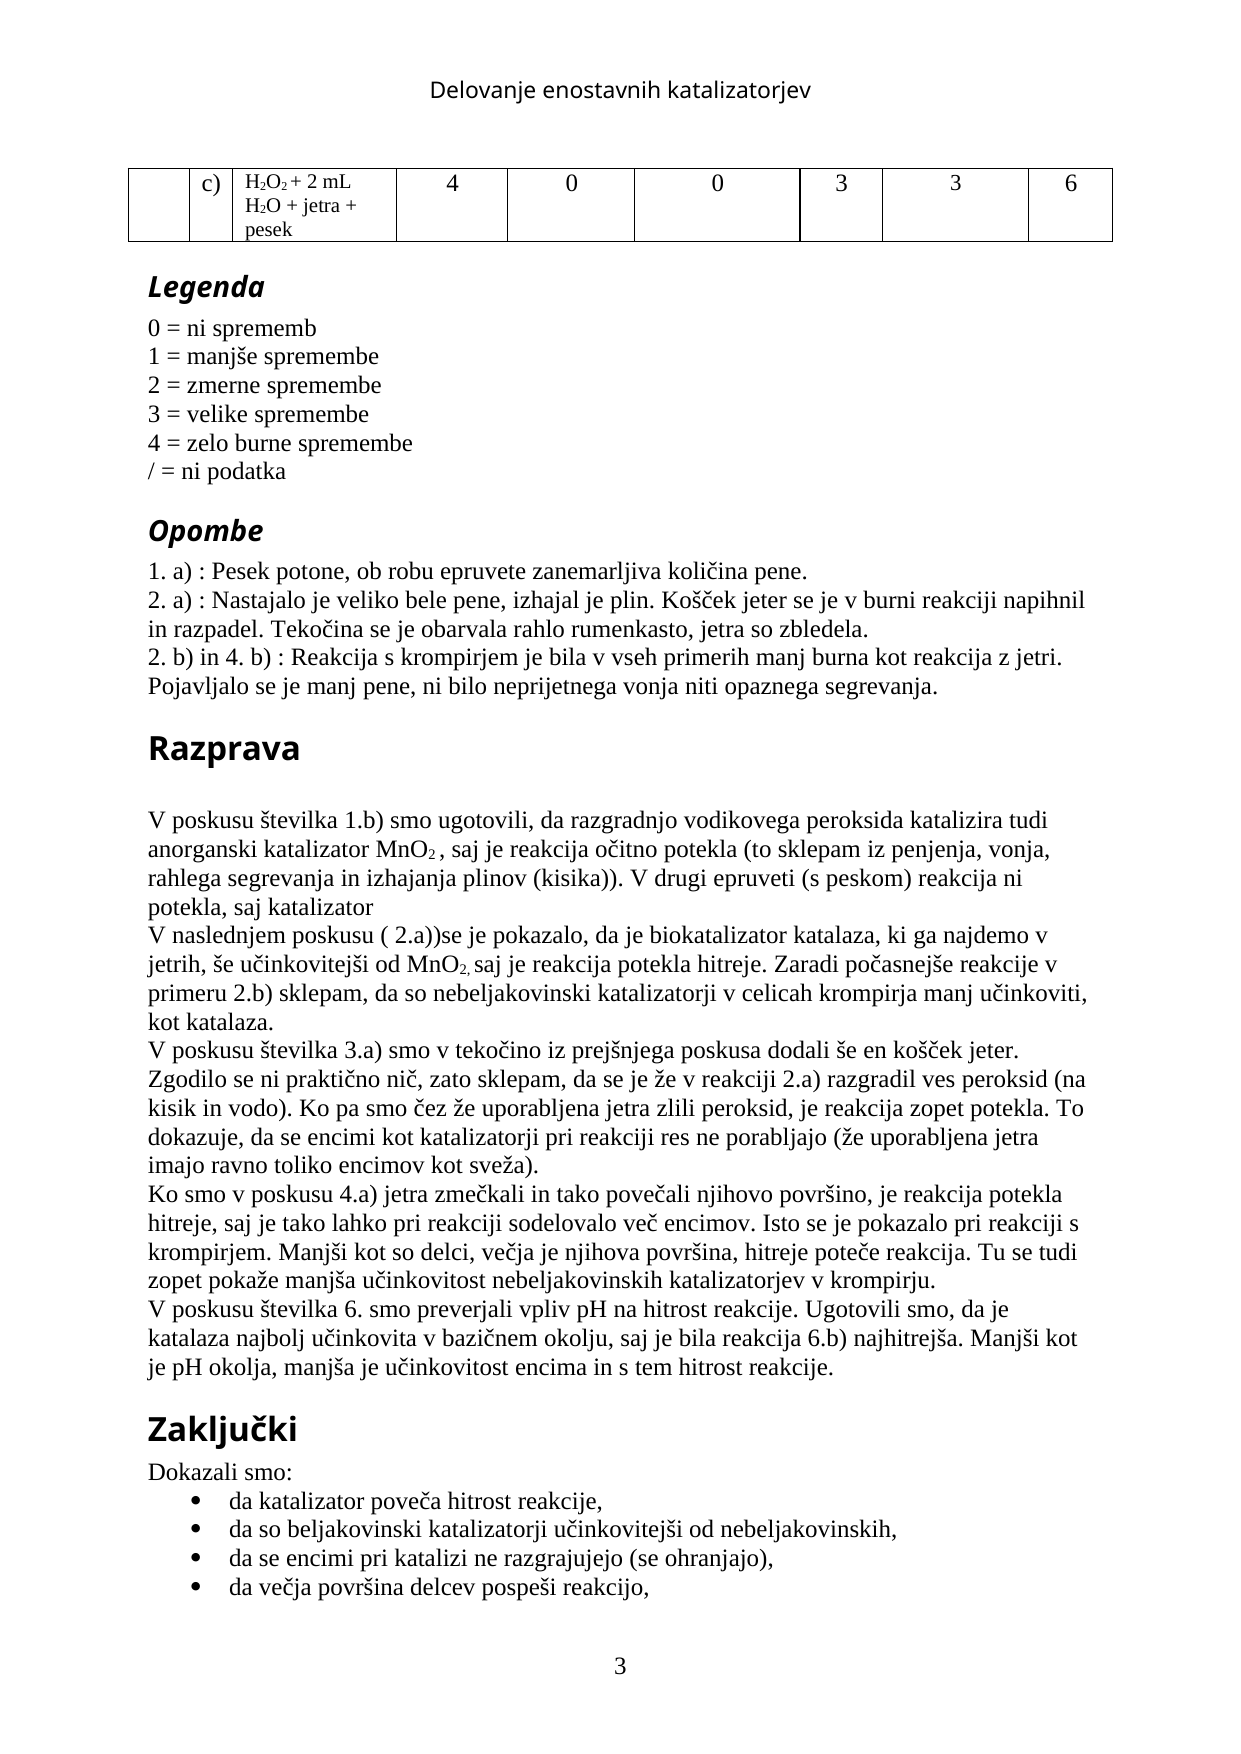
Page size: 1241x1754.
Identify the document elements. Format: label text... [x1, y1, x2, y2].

list da katalizator poveča hitrost reakcije, [191, 1486, 1093, 1514]
text 4 = zelo burne spremembe [148, 428, 1093, 456]
text 1. a) : Pesek potone, ob robu epruvete zanemarljiva količina pene. [148, 556, 1093, 585]
subtitle Razprava [148, 725, 1093, 770]
text V poskusu številka 6. smo preverjali vpliv pH na hitrost reakcije. Ugotovili smo, da je katalaza najbolj učinkovita v bazičnem okolju, saj je bila reakcija 6.b) najhitrejša. Manjši kot je pH okolja, manjša je učinkovitost encima in s tem hitrost reakcije. [148, 1294, 1093, 1380]
table_cell 6 [1029, 169, 1112, 241]
text 0 = ni sprememb [148, 313, 1093, 341]
table_cell 3 [883, 169, 1028, 241]
text 2 = zmerne spremembe [148, 370, 1093, 399]
table_cell 4 [397, 169, 507, 241]
list da večja površina delcev pospeši reakcijo, [191, 1572, 1093, 1601]
text 2. a) : Nastajalo je veliko bele pene, izhajal je plin. Košček jeter se je v burni reakciji napihnil in razpadel. Tekočina se je obarvala rahlo rumenkasto, jetra so zbledela. [148, 585, 1093, 642]
table_cell 0 [635, 169, 799, 241]
table_cell H2O2 + 2 mL H2O + jetra + pesek [233, 169, 396, 241]
subtitle Legenda [148, 267, 1093, 306]
table_cell c) [190, 169, 232, 241]
text V poskusu številka 3.a) smo v tekočino iz prejšnjega poskusa dodali še en košček jeter. Zgodilo se ni praktično nič, zato sklepam, da se je že v reakciji 2.a) razgradil ves peroksid (na kisik in vodo). Ko pa smo čez že uporabljena jetra zlili peroksid, je reakcija zopet potekla. To dokazuje, da se encimi kot katalizatorji pri reakciji res ne porabljajo (že uporabljena jetra imajo ravno toliko encimov kot sveža). [148, 1035, 1093, 1179]
subtitle Opombe [148, 510, 1093, 550]
text Ko smo v poskusu 4.a) jetra zmečkali in tako povečali njihovo površino, je reakcija potekla hitreje, saj je tako lahko pri reakciji sodelovalo več encimov. Isto se je pokazalo pri reakciji s krompirjem. Manjši kot so delci, večja je njihova površina, hitreje poteče reakcija. Tu se tudi zopet pokaže manjša učinkovitost nebeljakovinskih katalizatorjev v krompirju. [148, 1179, 1093, 1294]
text Dokazali smo: [148, 1457, 1093, 1486]
text 3 = velike spremembe [148, 399, 1093, 428]
subtitle Zaključki [148, 1405, 1093, 1451]
list da so beljakovinski katalizatorji učinkovitejši od nebeljakovinskih, [191, 1514, 1093, 1543]
text V naslednjem poskusu ( 2.a))se je pokazalo, da je biokatalizator katalaza, ki ga najdemo v jetrih, še učinkovitejši od MnO2, saj je reakcija potekla hitreje. Zaradi počasnejše reakcije v primeru 2.b) sklepam, da so nebeljakovinski katalizatorji v celicah krompirja manj učinkoviti, kot katalaza. [148, 920, 1093, 1035]
list da se encimi pri katalizi ne razgrajujejo (se ohranjajo), [191, 1543, 1093, 1572]
table_cell 0 [508, 169, 634, 241]
text 2. b) in 4. b) : Reakcija s krompirjem je bila v vseh primerih manj burna kot reakcija z jetri. Pojavljalo se je manj pene, ni bilo neprijetnega vonja niti opaznega segrevanja. [148, 642, 1093, 700]
table_cell [129, 169, 189, 241]
text / = ni podatka [148, 456, 1093, 485]
text V poskusu številka 1.b) smo ugotovili, da razgradnjo vodikovega peroksida katalizira tudi anorganski katalizator MnO2 , saj je reakcija očitno potekla (to sklepam iz penjenja, vonja, rahlega segrevanja in izhajanja plinov (kisika)). V drugi epruveti (s peskom) reakcija ni potekla, saj katalizator [148, 805, 1093, 920]
table_cell 3 [801, 169, 882, 241]
text 1 = manjše spremembe [148, 341, 1093, 370]
